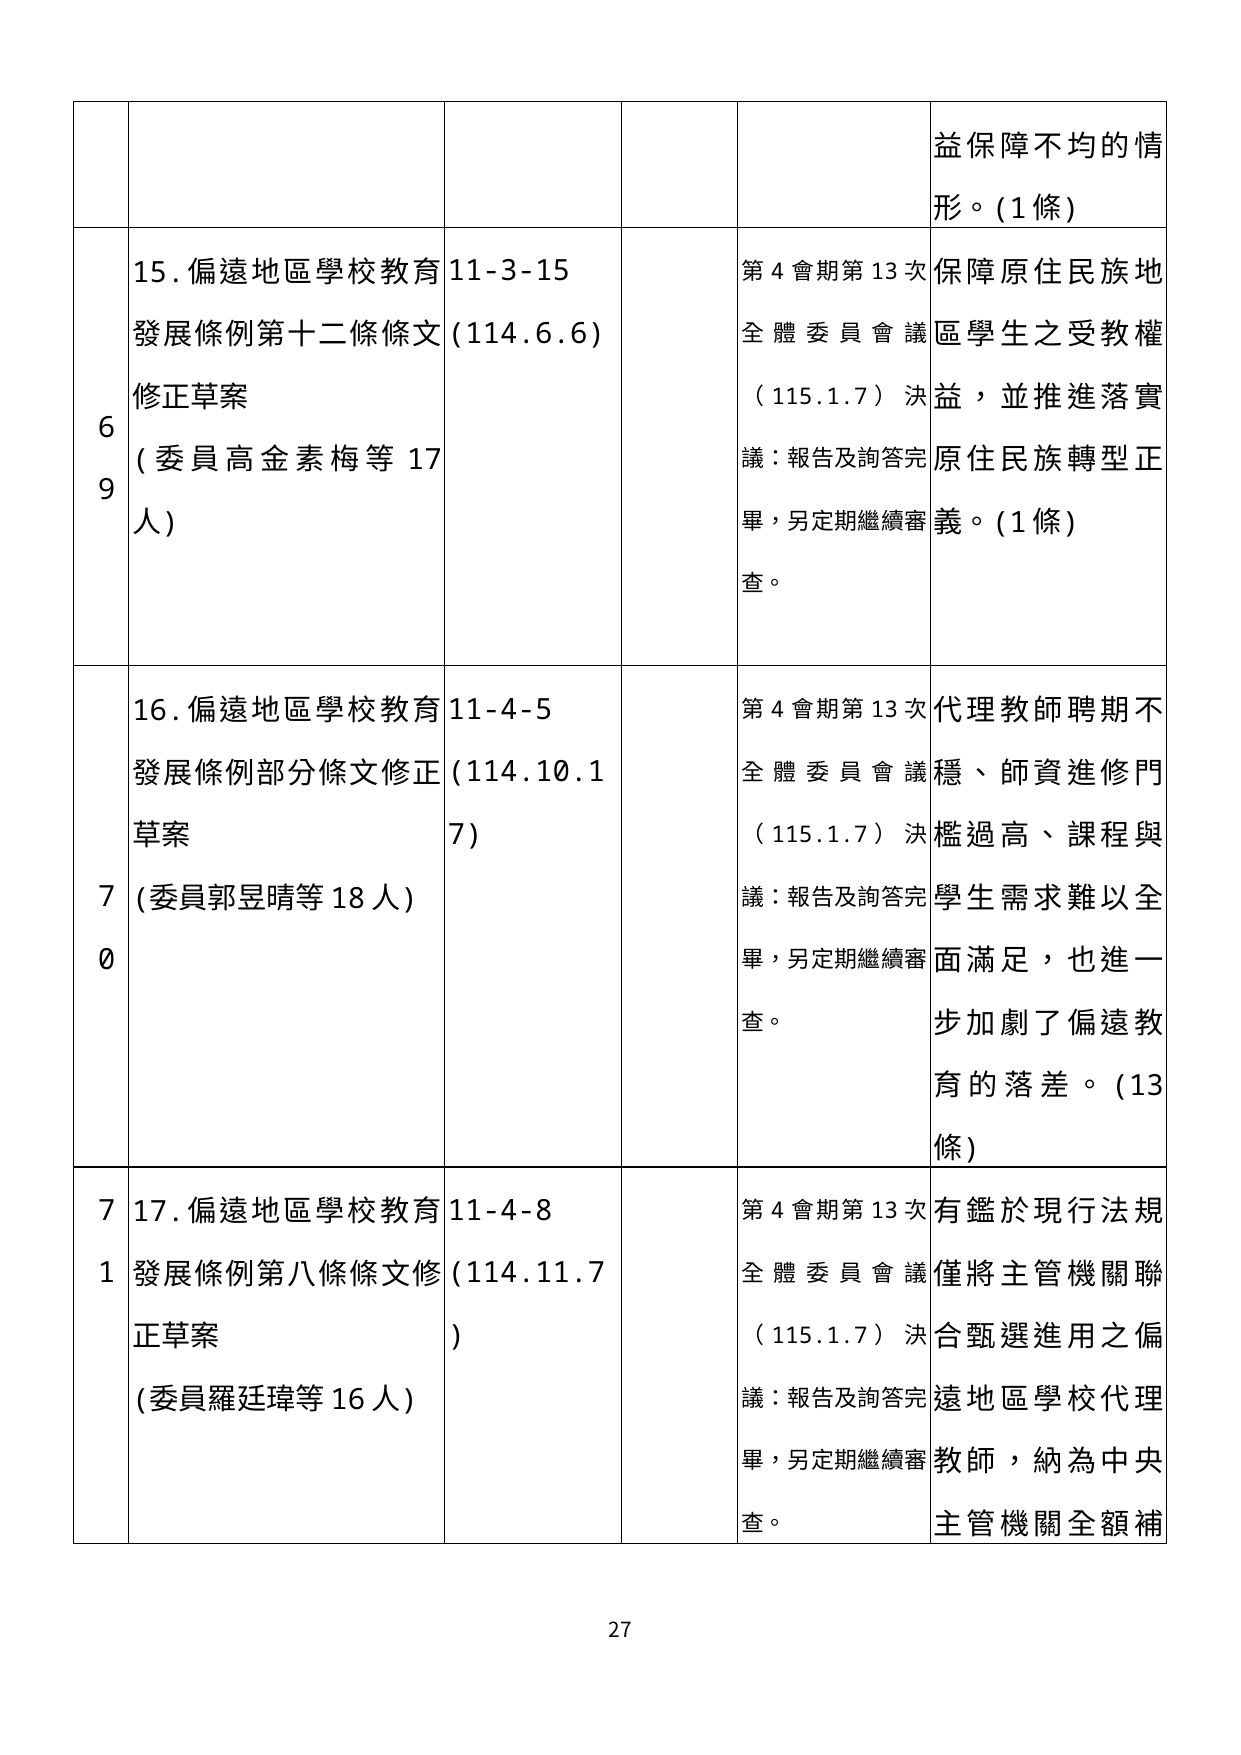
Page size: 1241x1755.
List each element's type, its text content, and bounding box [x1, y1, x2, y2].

table_cell 第4會期第13次全體委員會議（115.1.7）決議：報告及詢答完畢，另定期繼續審查。 [738, 1168, 930, 1542]
table_cell [738, 102, 930, 227]
table_cell 有鑑於現行法規僅將主管機關聯合甄選進用之偏遠地區學校代理教師，納為中央主管機關全額補 [931, 1168, 1166, 1542]
table_cell 益保障不均的情形。(1條) [931, 102, 1166, 227]
table_cell [445, 102, 621, 227]
table_cell [622, 102, 737, 227]
table_cell [129, 102, 444, 227]
table_cell [622, 666, 737, 1166]
table_cell [74, 102, 128, 227]
table_cell [74, 228, 128, 665]
table_cell 第4會期第13次全體委員會議（115.1.7）決議：報告及詢答完畢，另定期繼續審查。 [738, 666, 930, 1166]
table_cell 15.偏遠地區學校教育發展條例第十二條條文修正草案 (委員高金素梅等17人) [129, 228, 444, 665]
table_cell 11-4-5 (114.10.17) [445, 666, 621, 1166]
table_cell 代理教師聘期不穩、師資進修門檻過高、課程與學生需求難以全面滿足，也進一步加劇了偏遠教育的落差。(13條) [931, 666, 1166, 1166]
table_cell 11-3-15 (114.6.6) [445, 228, 621, 665]
table_cell 16.偏遠地區學校教育發展條例部分條文修正草案 (委員郭昱晴等18人) [129, 666, 444, 1166]
table_cell [74, 666, 128, 1166]
table_cell [74, 1168, 128, 1542]
table_cell 17.偏遠地區學校教育發展條例第八條條文修正草案 (委員羅廷瑋等16人) [129, 1168, 444, 1542]
table_cell [622, 228, 737, 665]
table_cell 第4會期第13次全體委員會議（115.1.7）決議：報告及詢答完畢，另定期繼續審查。 [738, 228, 930, 665]
table_cell 保障原住民族地區學生之受教權益，並推進落實原住民族轉型正義。(1條) [931, 228, 1166, 665]
table_cell 11-4-8 (114.11.7) [445, 1168, 621, 1542]
table_cell [622, 1168, 737, 1542]
